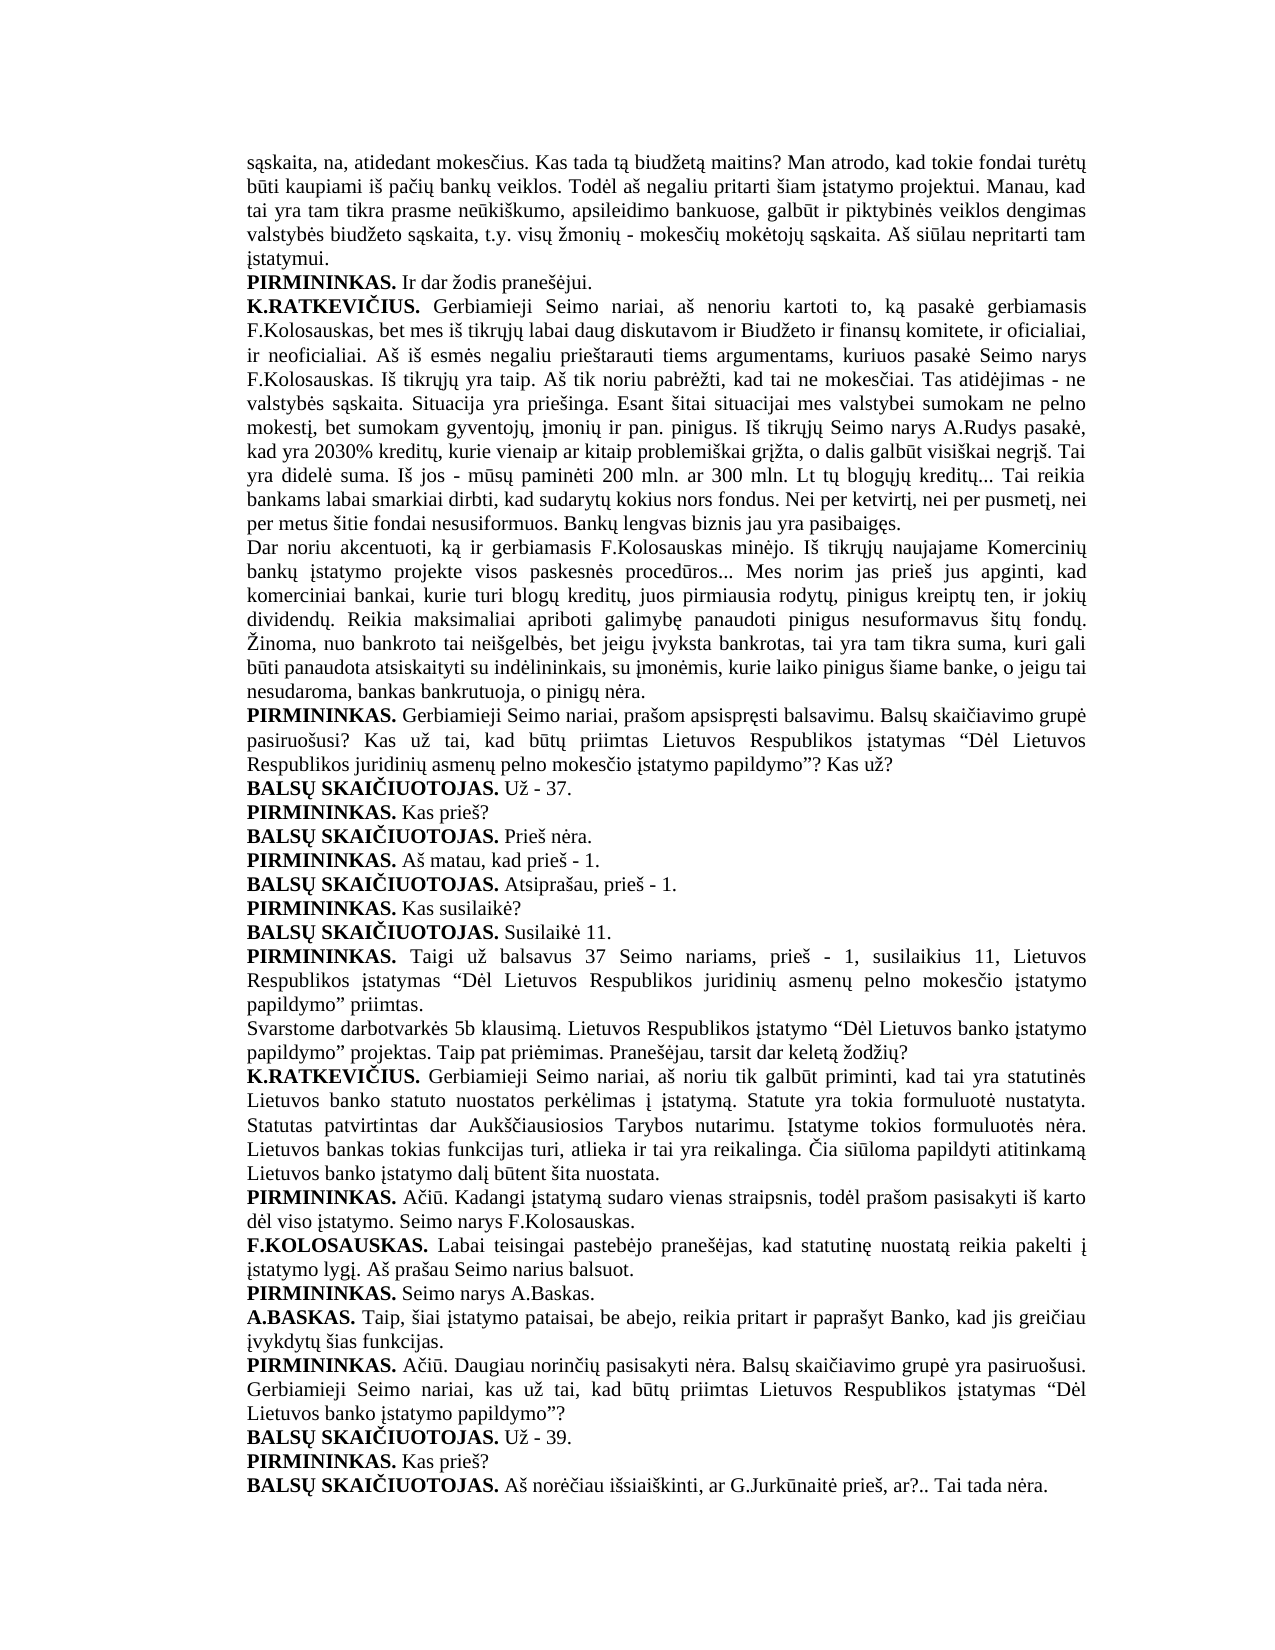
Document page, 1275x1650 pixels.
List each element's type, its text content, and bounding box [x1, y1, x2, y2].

text BALSŲ SKAIČIUOTOJAS. Už - 37. [247, 776, 1087, 800]
text K.RATKEVIČIUS. Gerbiamieji Seimo nariai, aš noriu tik galbūt priminti, kad tai yra statutinės Lietuvos banko statuto nuostatos perkėlimas į įstatymą. Statute yra tokia formuluotė nustatyta. Statutas patvirtintas dar Aukščiausiosios Tarybos nutarimu. Įstatyme tokios formuluotės nėra. Lietuvos bankas tokias funkcijas turi, atlieka ir tai yra reikalinga. Čia siūloma papildyti atitinkamą Lietuvos banko įstatymo dalį būtent šita nuostata. [247, 1064, 1087, 1185]
text BALSŲ SKAIČIUOTOJAS. Aš norėčiau išsiaiškinti, ar G.Jurkūnaitė prieš, ar?.. Tai tada nėra. [247, 1473, 1087, 1497]
text PIRMININKAS. Aš matau, kad prieš - 1. [247, 848, 1087, 872]
text Svarstome darbotvarkės 5b klausimą. Lietuvos Respublikos įstatymo “Dėl Lietuvos banko įstatymo papildymo” projektas. Taip pat priėmimas. Pranešėjau, tarsit dar keletą žodžių? [247, 1016, 1087, 1064]
text Dar noriu akcentuoti, ką ir gerbiamasis F.Kolosauskas minėjo. Iš tikrųjų naujajame Komercinių bankų įstatymo projekte visos paskesnės procedūros... Mes norim jas prieš jus apginti, kad komerciniai bankai, kurie turi blogų kreditų, juos pirmiausia rodytų, pinigus kreiptų ten, ir jokių dividendų. Reikia maksimaliai apriboti galimybę panaudoti pinigus nesuformavus šitų fondų. Žinoma, nuo bankroto tai neišgelbės, bet jeigu įvyksta bankrotas, tai yra tam tikra suma, kuri gali būti panaudota atsiskaityti su indėlininkais, su įmonėmis, kurie laiko pinigus šiame banke, o jeigu tai nesudaroma, bankas bankrutuoja, o pinigų nėra. [247, 535, 1087, 703]
text BALSŲ SKAIČIUOTOJAS. Prieš nėra. [247, 824, 1087, 848]
text PIRMININKAS. Ačiū. Daugiau norinčių pasisakyti nėra. Balsų skaičiavimo grupė yra pasiruošusi. Gerbiamieji Seimo nariai, kas už tai, kad būtų priimtas Lietuvos Respublikos įstatymas “Dėl Lietuvos banko įstatymo papildymo”? [247, 1353, 1087, 1425]
text BALSŲ SKAIČIUOTOJAS. Už - 39. [247, 1425, 1087, 1449]
text PIRMININKAS. Kas prieš? [247, 1449, 1087, 1473]
text PIRMININKAS. Kas susilaikė? [247, 896, 1087, 920]
text BALSŲ SKAIČIUOTOJAS. Susilaikė 11. [247, 920, 1087, 944]
text BALSŲ SKAIČIUOTOJAS. Atsiprašau, prieš - 1. [247, 872, 1087, 896]
text PIRMININKAS. Kas prieš? [247, 800, 1087, 824]
text PIRMININKAS. Taigi už balsavus 37 Seimo nariams, prieš - 1, susilaikius 11, Lietuvos Respublikos įstatymas “Dėl Lietuvos Respublikos juridinių asmenų pelno mokesčio įstatymo papildymo” priimtas. [247, 944, 1087, 1016]
text PIRMININKAS. Gerbiamieji Seimo nariai, prašom apsispręsti balsavimu. Balsų skaičiavimo grupė pasiruošusi? Kas už tai, kad būtų priimtas Lietuvos Respublikos įstatymas “Dėl Lietuvos Respublikos juridinių asmenų pelno mokesčio įstatymo papildymo”? Kas už? [247, 703, 1087, 776]
text K.RATKEVIČIUS. Gerbiamieji Seimo nariai, aš nenoriu kartoti to, ką pasakė gerbiamasis F.Kolosauskas, bet mes iš tikrųjų labai daug diskutavom ir Biudžeto ir finansų komitete, ir oficialiai, ir neoficialiai. Aš iš esmės negaliu prieštarauti tiems argumentams, kuriuos pasakė Seimo narys F.Kolosauskas. Iš tikrųjų yra taip. Aš tik noriu pabrėžti, kad tai ne mokesčiai. Tas atidėjimas - ne valstybės sąskaita. Situacija yra priešinga. Esant šitai situacijai mes valstybei sumokam ne pelno mokestį, bet sumokam gyventojų, įmonių ir pan. pinigus. Iš tikrųjų Seimo narys A.Rudys pasakė, kad yra 2030% kreditų, kurie vienaip ar kitaip problemiškai grįžta, o dalis galbūt visiškai negrįš. Tai yra didelė suma. Iš jos - mūsų paminėti 200 mln. ar 300 mln. Lt tų blogųjų kreditų... Tai reikia bankams labai smarkiai dirbti, kad sudarytų kokius nors fondus. Nei per ketvirtį, nei per pusmetį, nei per metus šitie fondai nesusiformuos. Bankų lengvas biznis jau yra pasibaigęs. [247, 294, 1087, 535]
text PIRMININKAS. Seimo narys A.Baskas. [247, 1281, 1087, 1305]
text PIRMININKAS. Ačiū. Kadangi įstatymą sudaro vienas straipsnis, todėl prašom pasisakyti iš karto dėl viso įstatymo. Seimo narys F.Kolosauskas. [247, 1185, 1087, 1233]
text A.BASKAS. Taip, šiai įstatymo pataisai, be abejo, reikia pritart ir paprašyt Banko, kad jis greičiau įvykdytų šias funkcijas. [247, 1305, 1087, 1353]
text sąskaita, na, atidedant mokesčius. Kas tada tą biudžetą maitins? Man atrodo, kad tokie fondai turėtų būti kaupiami iš pačių bankų veiklos. Todėl aš negaliu pritarti šiam įstatymo projektui. Manau, kad tai yra tam tikra prasme neūkiškumo, apsileidimo bankuose, galbūt ir piktybinės veiklos dengimas valstybės biudžeto sąskaita, t.y. visų žmonių - mokesčių mokėtojų sąskaita. Aš siūlau nepritarti tam įstatymui. [247, 150, 1087, 270]
text F.KOLOSAUSKAS. Labai teisingai pastebėjo pranešėjas, kad statutinę nuostatą reikia pakelti į įstatymo lygį. Aš prašau Seimo narius balsuot. [247, 1233, 1087, 1281]
text PIRMININKAS. Ir dar žodis pranešėjui. [247, 270, 1087, 294]
